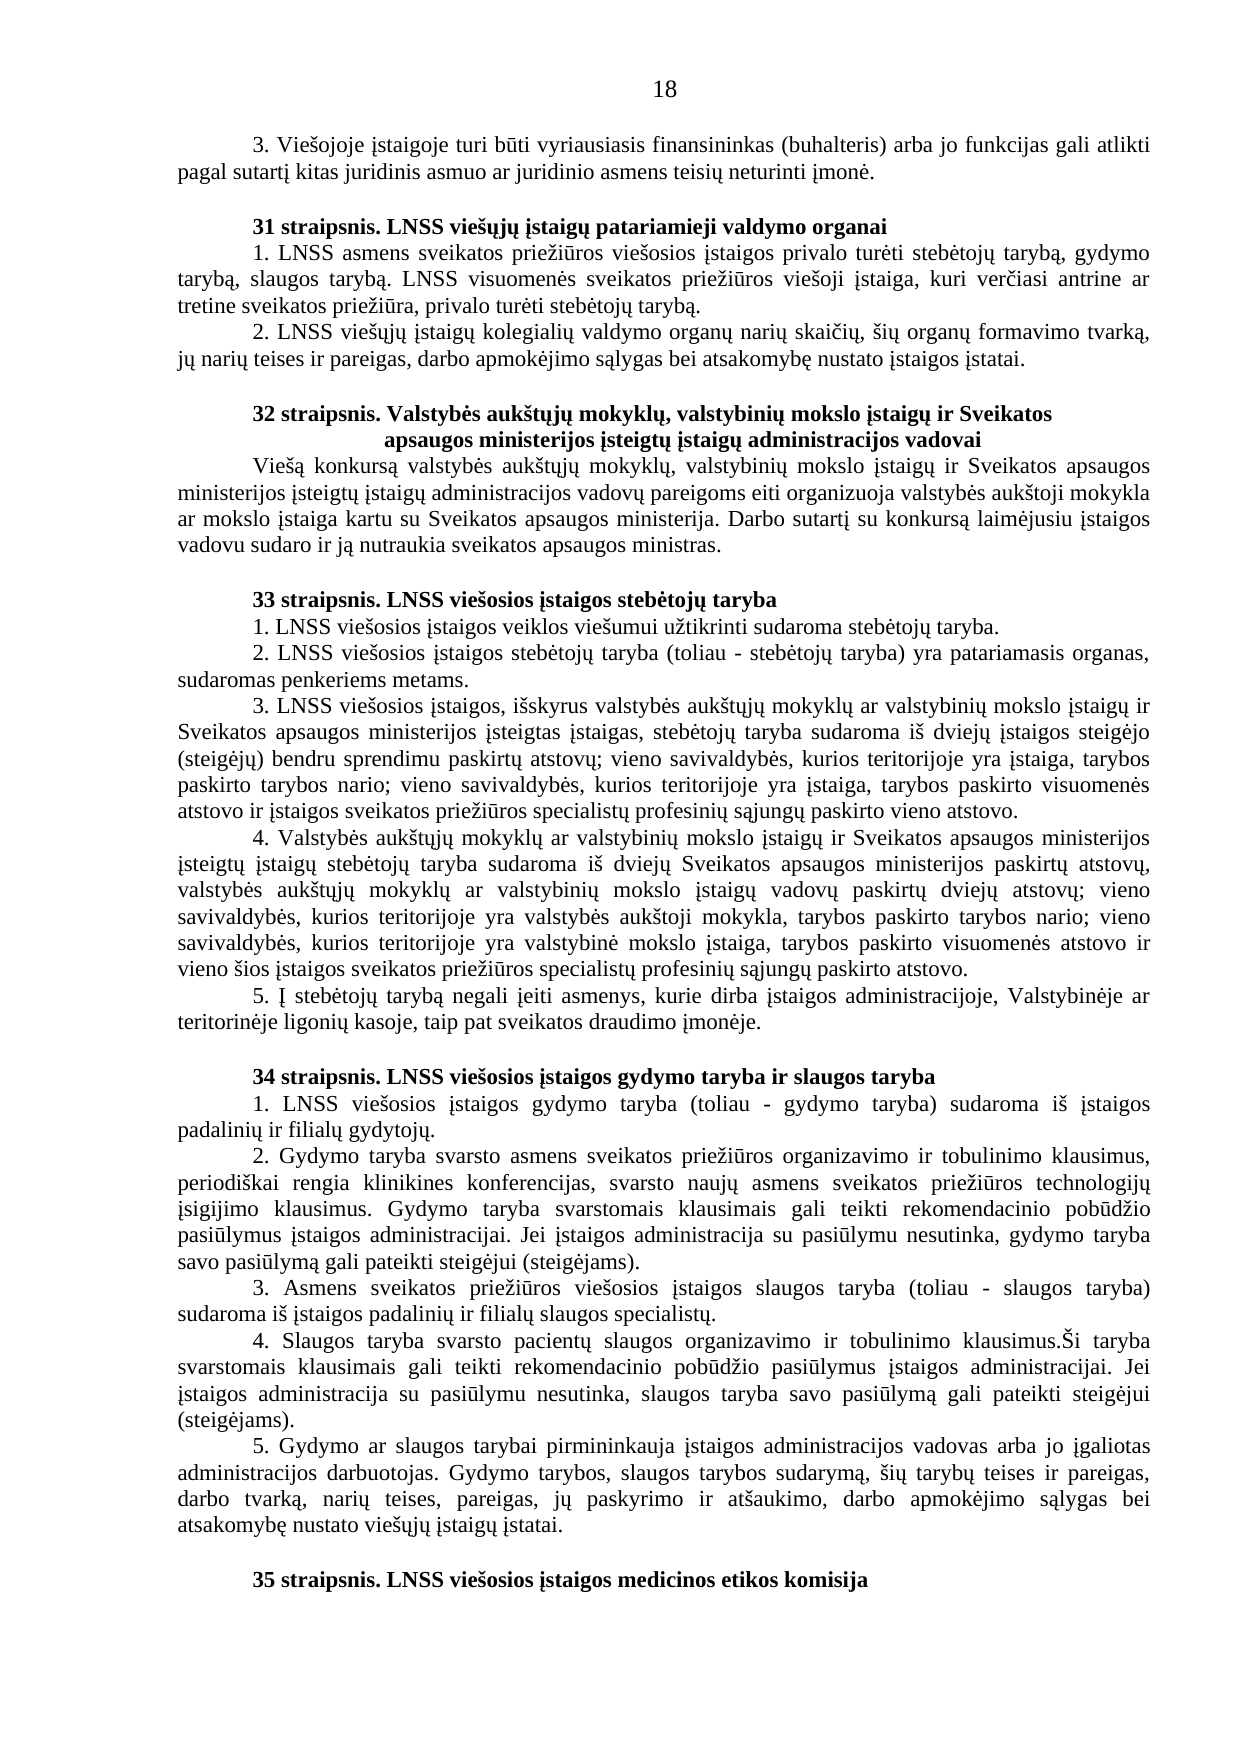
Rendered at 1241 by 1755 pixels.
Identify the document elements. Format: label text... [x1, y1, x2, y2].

text 3. LNSS viešosios įstaigos, išskyrus valstybės aukštųjų mokyklų ar valstybinių mokslo įstaigų ir Sveikatos apsaugos ministerijos įsteigtas įstaigas, stebėtojų taryba sudaroma iš dviejų įstaigos steigėjo (steigėjų) bendru sprendimu paskirtų atstovų; vieno savivaldybės, kurios teritorijoje yra įstaiga, tarybos paskirto tarybos nario; vieno savivaldybės, kurios teritorijoje yra įstaiga, tarybos paskirto visuomenės atstovo ir įstaigos sveikatos priežiūros specialistų profesinių sąjungų paskirto vieno atstovo. [177, 692, 1152, 824]
text 35 straipsnis. LNSS viešosios įstaigos medicinos etikos komisija [177, 1566, 1152, 1593]
text 1. LNSS asmens sveikatos priežiūros viešosios įstaigos privalo turėti stebėtojų tarybą, gydymo tarybą, slaugos tarybą. LNSS visuomenės sveikatos priežiūros viešoji įstaiga, kuri verčiasi antrine ar tretine sveikatos priežiūra, privalo turėti stebėtojų tarybą. [177, 239, 1152, 318]
text 1. LNSS viešosios įstaigos veiklos viešumui užtikrinti sudaroma stebėtojų taryba. [177, 613, 1152, 639]
text 2. LNSS viešųjų įstaigų kolegialių valdymo organų narių skaičių, šių organų formavimo tvarką, jų narių teises ir pareigas, darbo apmokėjimo sąlygas bei atsakomybę nustato įstaigos įstatai. [177, 318, 1152, 371]
text 3. Viešojoje įstaigoje turi būti vyriausiasis finansininkas (buhalteris) arba jo funkcijas gali atlikti pagal sutartį kitas juridinis asmuo ar juridinio asmens teisių neturinti įmonė. [177, 131, 1152, 184]
text 1. LNSS viešosios įstaigos gydymo taryba (toliau - gydymo taryba) sudaroma iš įstaigos padalinių ir filialų gydytojų. [177, 1090, 1152, 1142]
text 33 straipsnis. LNSS viešosios įstaigos stebėtojų taryba [177, 587, 1152, 613]
text 31 straipsnis. LNSS viešųjų įstaigų patariamieji valdymo organai [177, 213, 1152, 239]
text 3. Asmens sveikatos priežiūros viešosios įstaigos slaugos taryba (toliau - slaugos taryba) sudaroma iš įstaigos padalinių ir filialų slaugos specialistų. [177, 1274, 1152, 1327]
text 34 straipsnis. LNSS viešosios įstaigos gydymo taryba ir slaugos taryba [177, 1063, 1152, 1090]
text 2. Gydymo taryba svarsto asmens sveikatos priežiūros organizavimo ir tobulinimo klausimus, periodiškai rengia klinikines konferencijas, svarsto naujų asmens sveikatos priežiūros technologijų įsigijimo klausimus. Gydymo taryba svarstomais klausimais gali teikti rekomendacinio pobūdžio pasiūlymus įstaigos administracijai. Jei įstaigos administracija su pasiūlymu nesutinka, gydymo taryba savo pasiūlymą gali pateikti steigėjui (steigėjams). [177, 1142, 1152, 1274]
text 4. Slaugos taryba svarsto pacientų slaugos organizavimo ir tobulinimo klausimus.Ši taryba svarstomais klausimais gali teikti rekomendacinio pobūdžio pasiūlymus įstaigos administracijai. Jei įstaigos administracija su pasiūlymu nesutinka, slaugos taryba savo pasiūlymą gali pateikti steigėjui (steigėjams). [177, 1327, 1152, 1432]
text Viešą konkursą valstybės aukštųjų mokyklų, valstybinių mokslo įstaigų ir Sveikatos apsaugos ministerijos įsteigtų įstaigų administracijos vadovų pareigoms eiti organizuoja valstybės aukštoji mokykla ar mokslo įstaiga kartu su Sveikatos apsaugos ministerija. Darbo sutartį su konkursą laimėjusiu įstaigos vadovu sudaro ir ją nutraukia sveikatos apsaugos ministras. [177, 452, 1152, 558]
text 32 straipsnis. Valstybės aukštųjų mokyklų, valstybinių mokslo įstaigų ir Sveikatos [252, 400, 1152, 426]
text 2. LNSS viešosios įstaigos stebėtojų taryba (toliau - stebėtojų taryba) yra patariamasis organas, sudaromas penkeriems metams. [177, 639, 1152, 692]
text 5. Į stebėtojų tarybą negali įeiti asmenys, kurie dirba įstaigos administracijoje, Valstybinėje ar teritorinėje ligonių kasoje, taip pat sveikatos draudimo įmonėje. [177, 982, 1152, 1034]
text 5. Gydymo ar slaugos tarybai pirmininkauja įstaigos administracijos vadovas arba jo įgaliotas administracijos darbuotojas. Gydymo tarybos, slaugos tarybos sudarymą, šių tarybų teises ir pareigas, darbo tvarką, narių teises, pareigas, jų paskyrimo ir atšaukimo, darbo apmokėjimo sąlygas bei atsakomybę nustato viešųjų įstaigų įstatai. [177, 1432, 1152, 1538]
text 4. Valstybės aukštųjų mokyklų ar valstybinių mokslo įstaigų ir Sveikatos apsaugos ministerijos įsteigtų įstaigų stebėtojų taryba sudaroma iš dviejų Sveikatos apsaugos ministerijos paskirtų atstovų, valstybės aukštųjų mokyklų ar valstybinių mokslo įstaigų vadovų paskirtų dviejų atstovų; vieno savivaldybės, kurios teritorijoje yra valstybės aukštoji mokykla, tarybos paskirto tarybos nario; vieno savivaldybės, kurios teritorijoje yra valstybinė mokslo įstaiga, tarybos paskirto visuomenės atstovo ir vieno šios įstaigos sveikatos priežiūros specialistų profesinių sąjungų paskirto atstovo. [177, 824, 1152, 982]
text apsaugos ministerijos įsteigtų įstaigų administracijos vadovai [384, 426, 1152, 452]
